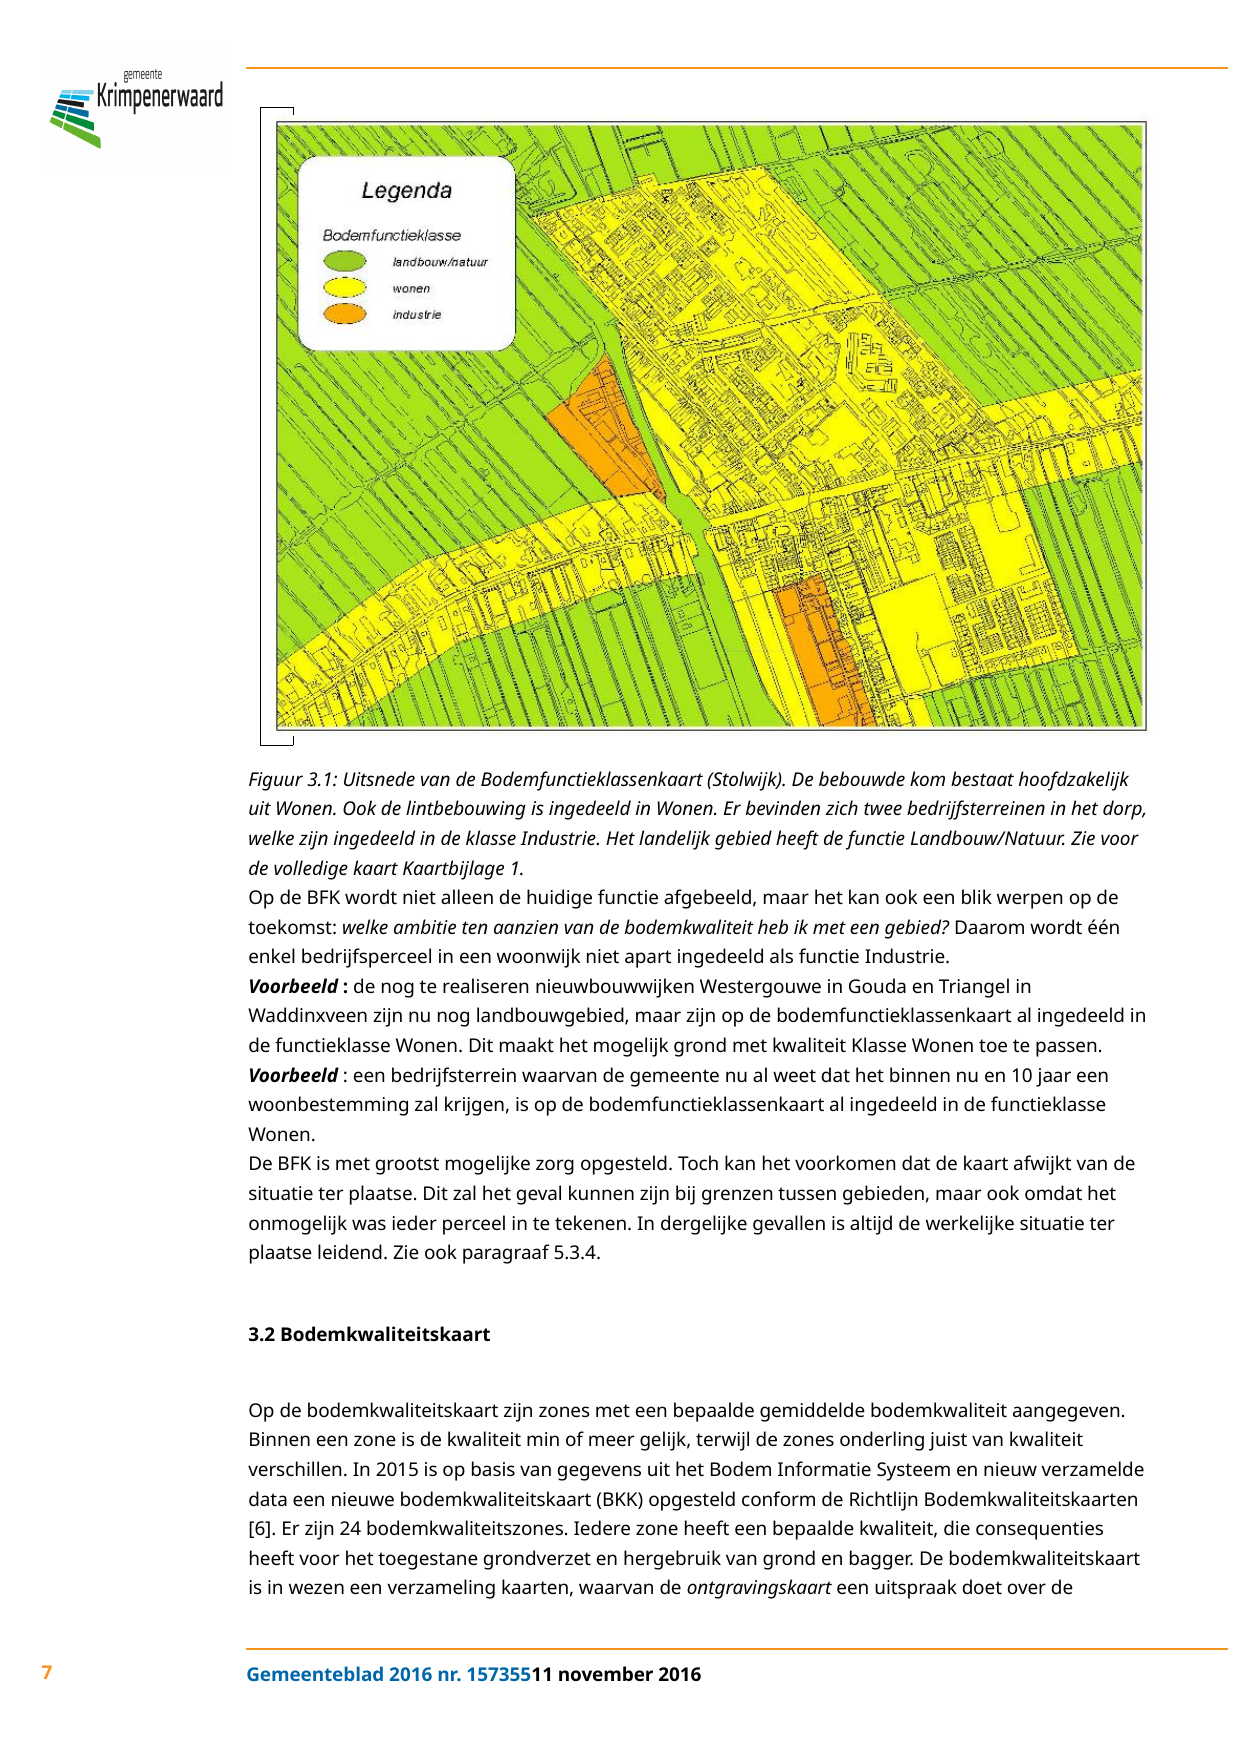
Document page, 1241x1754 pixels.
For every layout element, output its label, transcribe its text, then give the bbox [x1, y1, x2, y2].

text Voorbeeld : een bedrijfsterrein waarvan de gemeente nu al weet dat het binnen nu en 10 jaar een woonbestemming zal krijgen, is op de bodemfunctieklassenkaart al ingedeeld in de functieklasse Wonen. [248, 1062, 1152, 1147]
picture [41, 47, 231, 172]
text 3.2 Bodemkwaliteitskaart [248, 1319, 1152, 1348]
text Op de bodemkwaliteitskaart zijn zones met een bepaalde gemiddelde bodemkwaliteit aangegeven. Binnen een zone is de kwaliteit min of meer gelijk, terwijl de zones onderling juist van kwaliteit verschillen. In 2015 is op basis van gegevens uit het Bodem Informatie Systeem en nieuw verzamelde data een nieuwe bodemkwaliteitskaart (BKK) opgesteld conform de Richtlijn Bodemkwaliteitskaarten [6]. Er zijn 24 bodemkwaliteitszones. Iedere zone heeft een bepaalde kwaliteit, die consequenties heeft voor het toegestane grondverzet en hergebruik van grond en bagger. De bodemkwaliteitskaart is in wezen een verzameling kaarten, waarvan de ontgravingskaart een uitspraak doet over de [248, 1397, 1152, 1600]
text Figuur 3.1: Uitsnede van de Bodemfunctieklassenkaart (Stolwijk). De bebouwde kom bestaat hoofdzakelijk uit Wonen. Ook de lintbebouwing is ingedeeld in Wonen. Er bevinden zich twee bedrijfsterreinen in het dorp, welke zijn ingedeeld in de klasse Industrie. Het landelijk gebied heeft de functie Landbouw/Natuur. Zie voor de volledige kaart Kaartbijlage 1. [248, 766, 1152, 881]
text De BFK is met grootst mogelijke zorg opgesteld. Toch kan het voorkomen dat de kaart afwijkt van de situatie ter plaatse. Dit zal het geval kunnen zijn bij grenzen tussen gebieden, maar ook omdat het onmogelijk was ieder perceel in te tekenen. In dergelijke gevallen is altijd de werkelijke situatie ter plaatse leidend. Zie ook paragraaf 5.3.4. [248, 1151, 1152, 1265]
picture [268, 115, 1155, 736]
text Voorbeeld : de nog te realiseren nieuwbouwwijken Westergouwe in Gouda en Triangel in Waddinxveen zijn nu nog landbouwgebied, maar zijn op de bodemfunctieklassenkaart al ingedeeld in de functieklasse Wonen. Dit maakt het mogelijk grond met kwaliteit Klasse Wonen toe te passen. [248, 973, 1152, 1058]
text Op de BFK wordt niet alleen de huidige functie afgebeeld, maar het kan ook een blik werpen op de toekomst: welke ambitie ten aanzien van de bodemkwaliteit heb ik met een gebied? Daarom wordt één enkel bedrijfsperceel in een woonwijk niet apart ingedeeld als functie Industrie. [248, 884, 1152, 969]
